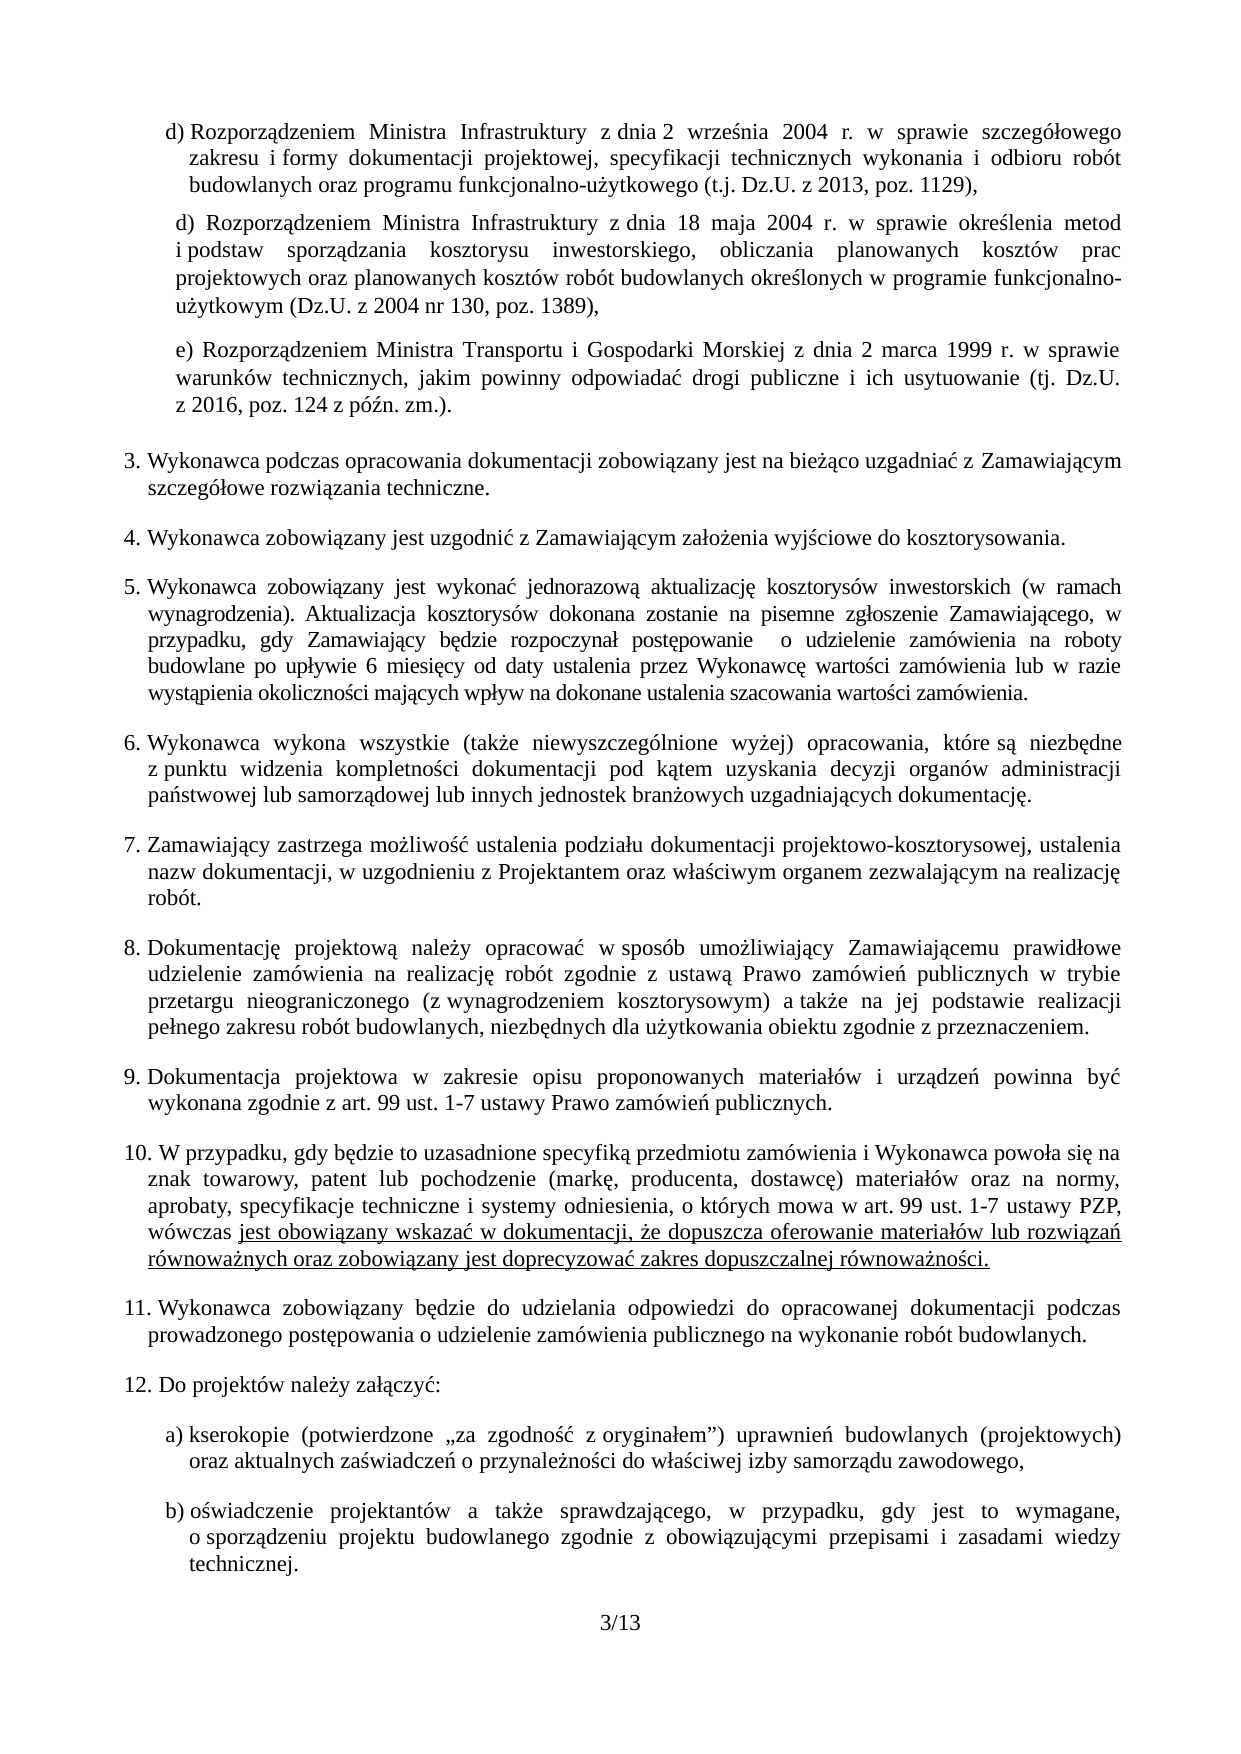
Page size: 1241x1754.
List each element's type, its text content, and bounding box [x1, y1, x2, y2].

list Do projektów należy załączyć: [118, 1371, 1122, 1397]
list oświadczenie projektantów a także sprawdzającego, w przypadku, gdy jest to wymagane, o sporządzeniu projektu budowlanego zgodnie z obowiązującymi przepisami i zasadami wiedzy technicznej. [159, 1497, 1122, 1576]
list Dokumentacja projektowa w zakresie opisu proponowanych materiałów i urządzeń powinna być wykonana zgodnie z art. 99 ust. 1-7 ustawy Prawo zamówień publicznych. [118, 1063, 1122, 1116]
list Dokumentację projektową należy opracować w sposób umożliwiający Zamawiającemu prawidłowe udzielenie zamówienia na realizację robót zgodnie z ustawą Prawo zamówień publicznych w trybie przetargu nieograniczonego (z wynagrodzeniem kosztorysowym) a także na jej podstawie realizacji pełnego zakresu robót budowlanych, niezbędnych dla użytkowania obiektu zgodnie z przeznaczeniem. [118, 934, 1122, 1039]
list e) Rozporządzeniem Ministra Transportu i Gospodarki Morskiej z dnia 2 marca 1999 r. w sprawie warunków technicznych, jakim powinny odpowiadać drogi publiczne i ich usytuowanie (tj. Dz.U. z 2016, poz. 124 z późn. zm.). [121, 336, 1122, 418]
list Wykonawca zobowiązany będzie do udzielania odpowiedzi do opracowanej dokumentacji podczas prowadzonego postępowania o udzielenie zamówienia publicznego na wykonanie robót budowlanych. [118, 1294, 1122, 1347]
list kserokopie (potwierdzone „za zgodność z oryginałem”) uprawnień budowlanych (projektowych) oraz aktualnych zaświadczeń o przynależności do właściwej izby samorządu zawodowego, [159, 1421, 1122, 1473]
list Wykonawca podczas opracowania dokumentacji zobowiązany jest na bieżąco uzgadniać z Zamawiającym szczegółowe rozwiązania techniczne. [118, 447, 1122, 500]
list Wykonawca wykona wszystkie (także niewyszczególnione wyżej) opracowania, które są niezbędne z punktu widzenia kompletności dokumentacji pod kątem uzyskania decyzji organów administracji państwowej lub samorządowej lub innych jednostek branżowych uzgadniających dokumentację. [118, 729, 1122, 808]
list d) Rozporządzeniem Ministra Infrastruktury z dnia 18 maja 2004 r. w sprawie określenia metod i podstaw sporządzania kosztorysu inwestorskiego, obliczania planowanych kosztów prac projektowych oraz planowanych kosztów robót budowlanych określonych w programie funkcjonalno-użytkowym (Dz.U. z 2004 nr 130, poz. 1389), [121, 209, 1122, 318]
list Wykonawca zobowiązany jest wykonać jednorazową aktualizację kosztorysów inwestorskich (w ramach wynagrodzenia). Aktualizacja kosztorysów dokonana zostanie na pisemne zgłoszenie Zamawiającego, w przypadku, gdy Zamawiający będzie rozpoczynał postępowanie o udzielenie zamówienia na roboty budowlane po upływie 6 miesięcy od daty ustalenia przez Wykonawcę wartości zamówienia lub w razie wystąpienia okoliczności mających wpływ na dokonane ustalenia szacowania wartości zamówienia. [118, 573, 1122, 705]
list Rozporządzeniem Ministra Infrastruktury z dnia 2 września 2004 r. w sprawie szczegółowego zakresu i formy dokumentacji projektowej, specyfikacji technicznych wykonania i odbioru robót budowlanych oraz programu funkcjonalno-użytkowego (t.j. Dz.U. z 2013, poz. 1129), [159, 118, 1122, 197]
list Wykonawca zobowiązany jest uzgodnić z Zamawiającym założenia wyjściowe do kosztorysowania. [118, 523, 1122, 550]
list Zamawiający zastrzega możliwość ustalenia podziału dokumentacji projektowo-kosztorysowej, ustalenia nazw dokumentacji, w uzgodnieniu z Projektantem oraz właściwym organem zezwalającym na realizację robót. [118, 831, 1122, 910]
list W przypadku, gdy będzie to uzasadnione specyfiką przedmiotu zamówienia i Wykonawca powoła się na znak towarowy, patent lub pochodzenie (markę, producenta, dostawcę) materiałów oraz na normy, aprobaty, specyfikacje techniczne i systemy odniesienia, o których mowa w art. 99 ust. 1-7 ustawy PZP, wówczas jest obowiązany wskazać w dokumentacji, że dopuszcza oferowanie materiałów lub rozwiązań równoważnych oraz zobowiązany jest doprecyzować zakres dopuszczalnej równoważności. [118, 1139, 1122, 1271]
